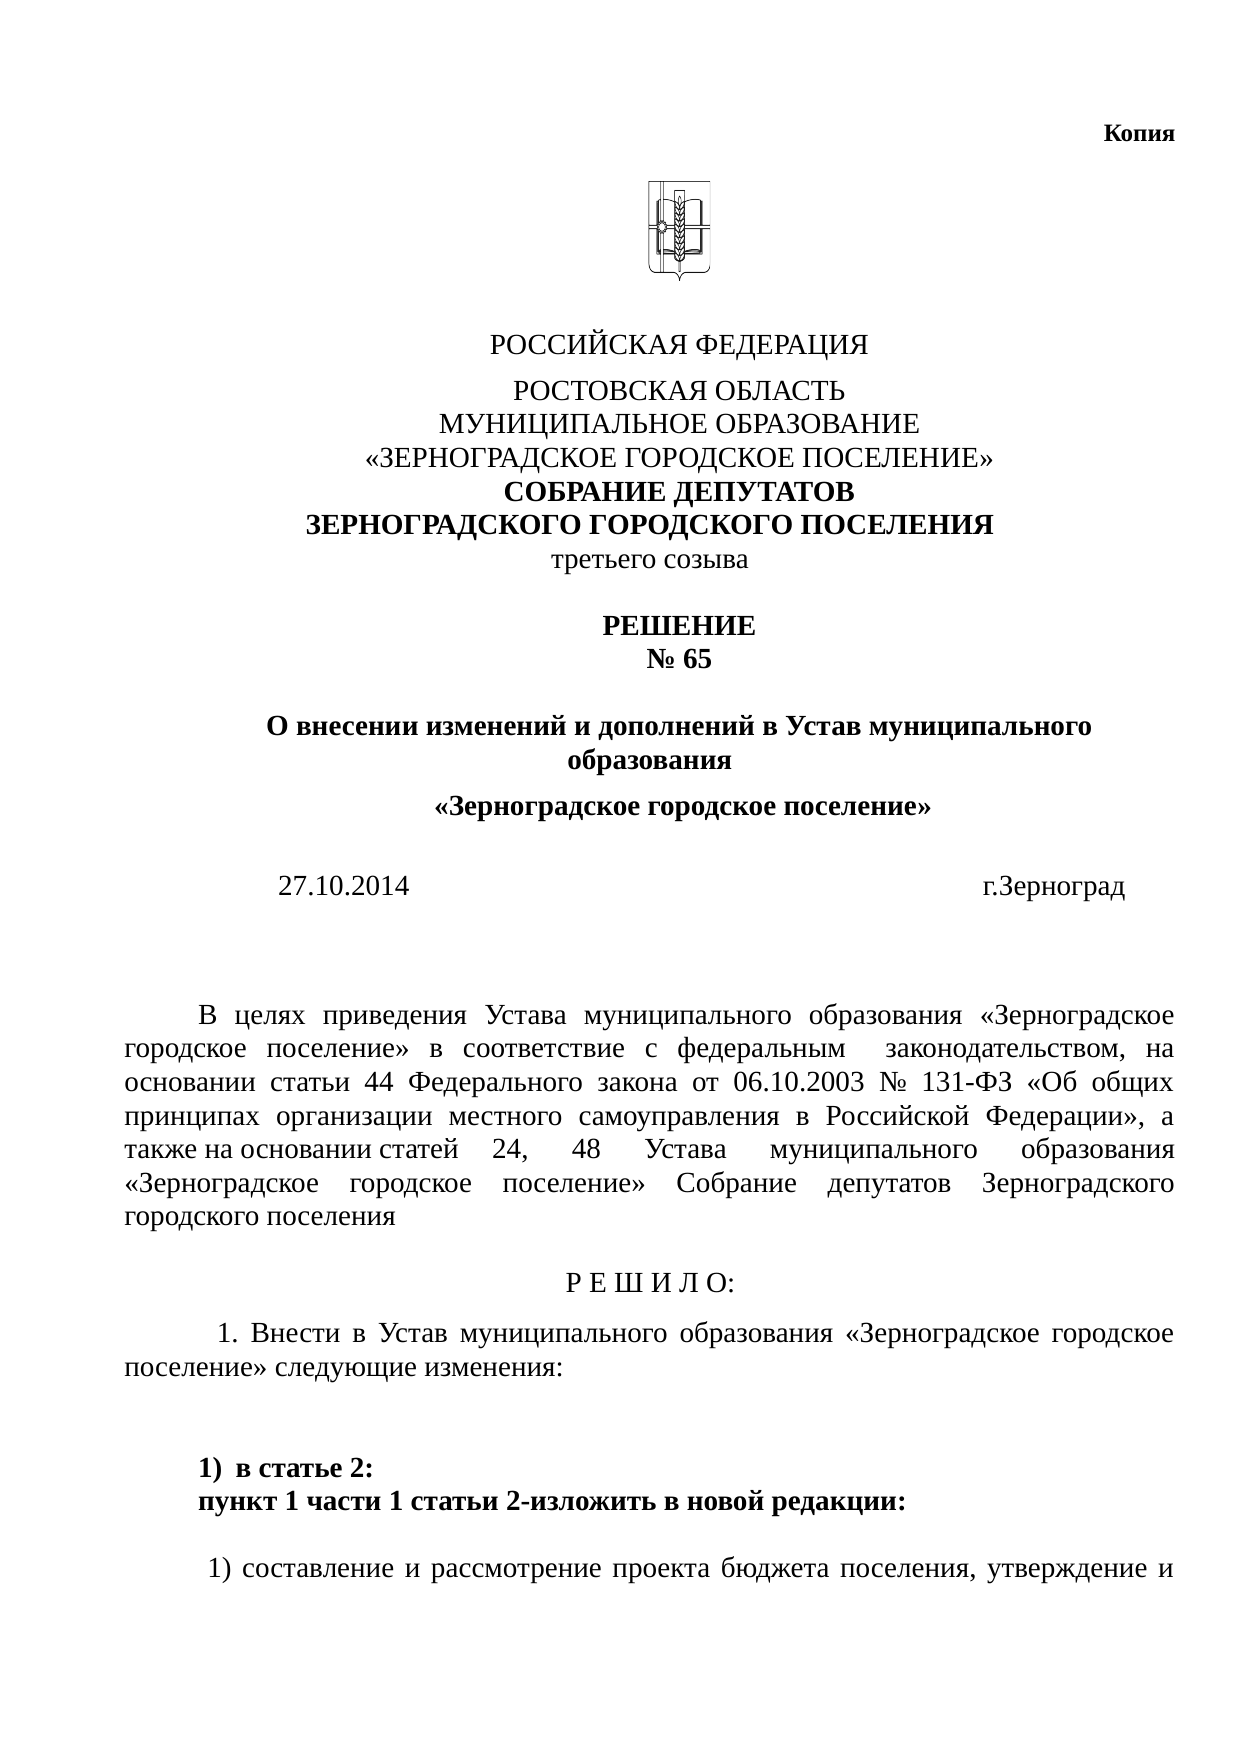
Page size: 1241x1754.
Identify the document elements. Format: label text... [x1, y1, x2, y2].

title РОССИЙСКАЯ ФЕДЕРАЦИЯ [124, 327, 1175, 361]
table_header [455, 868, 762, 935]
text пункт 1 части 1 статьи 2-изложить в новой редакции: [198, 1483, 1175, 1517]
text РОСТОВСКАЯ ОБЛАСТЬ [124, 373, 1175, 407]
table_header г.Зерноград [762, 868, 1137, 935]
text «ЗЕРНОГРАДСКОЕ ГОРОДСКОЕ ПОСЕЛЕНИЕ» [124, 440, 1175, 474]
text МУНИЦИПАЛЬНОЕ ОБРАЗОВАНИЕ [124, 407, 1175, 440]
text «Зерноградское городское поселение» [124, 788, 1175, 822]
list 1) составление и рассмотрение проекта бюджета поселения, утверждение и [198, 1550, 1175, 1584]
text № 65 [124, 641, 1175, 675]
table_header 27.10.2014 [113, 868, 455, 935]
text СОБРАНИЕ ДЕПУТАТОВ ЗЕРНОГРАДСКОГО ГОРОДСКОГО ПОСЕЛЕНИЯ третьего созыва [124, 474, 1175, 574]
text В целях приведения Устава муниципального образования «Зерноградское городское поселение» в соответствие с федеральным законодательством, на основании статьи 44 Федерального закона от 06.10.2003 № 131-ФЗ «Об общих принципах организации местного самоуправления в Российской Федерации», а также на основании статей 24, 48 Устава муниципального образования «Зерноградское городское поселение» Собрание депутатов Зерноградского городского поселения [124, 997, 1175, 1232]
text 1. Внести в Устав муниципального образования «Зерноградское городское поселение» следующие изменения: [124, 1316, 1175, 1383]
text РЕШЕНИЕ [124, 608, 1175, 641]
list в статье 2: [198, 1450, 1175, 1483]
picture [648, 181, 711, 281]
text Р Е Ш И Л О: [121, 1265, 1175, 1299]
text О внесении изменений и дополнений в Устав муниципального образования [124, 708, 1175, 776]
